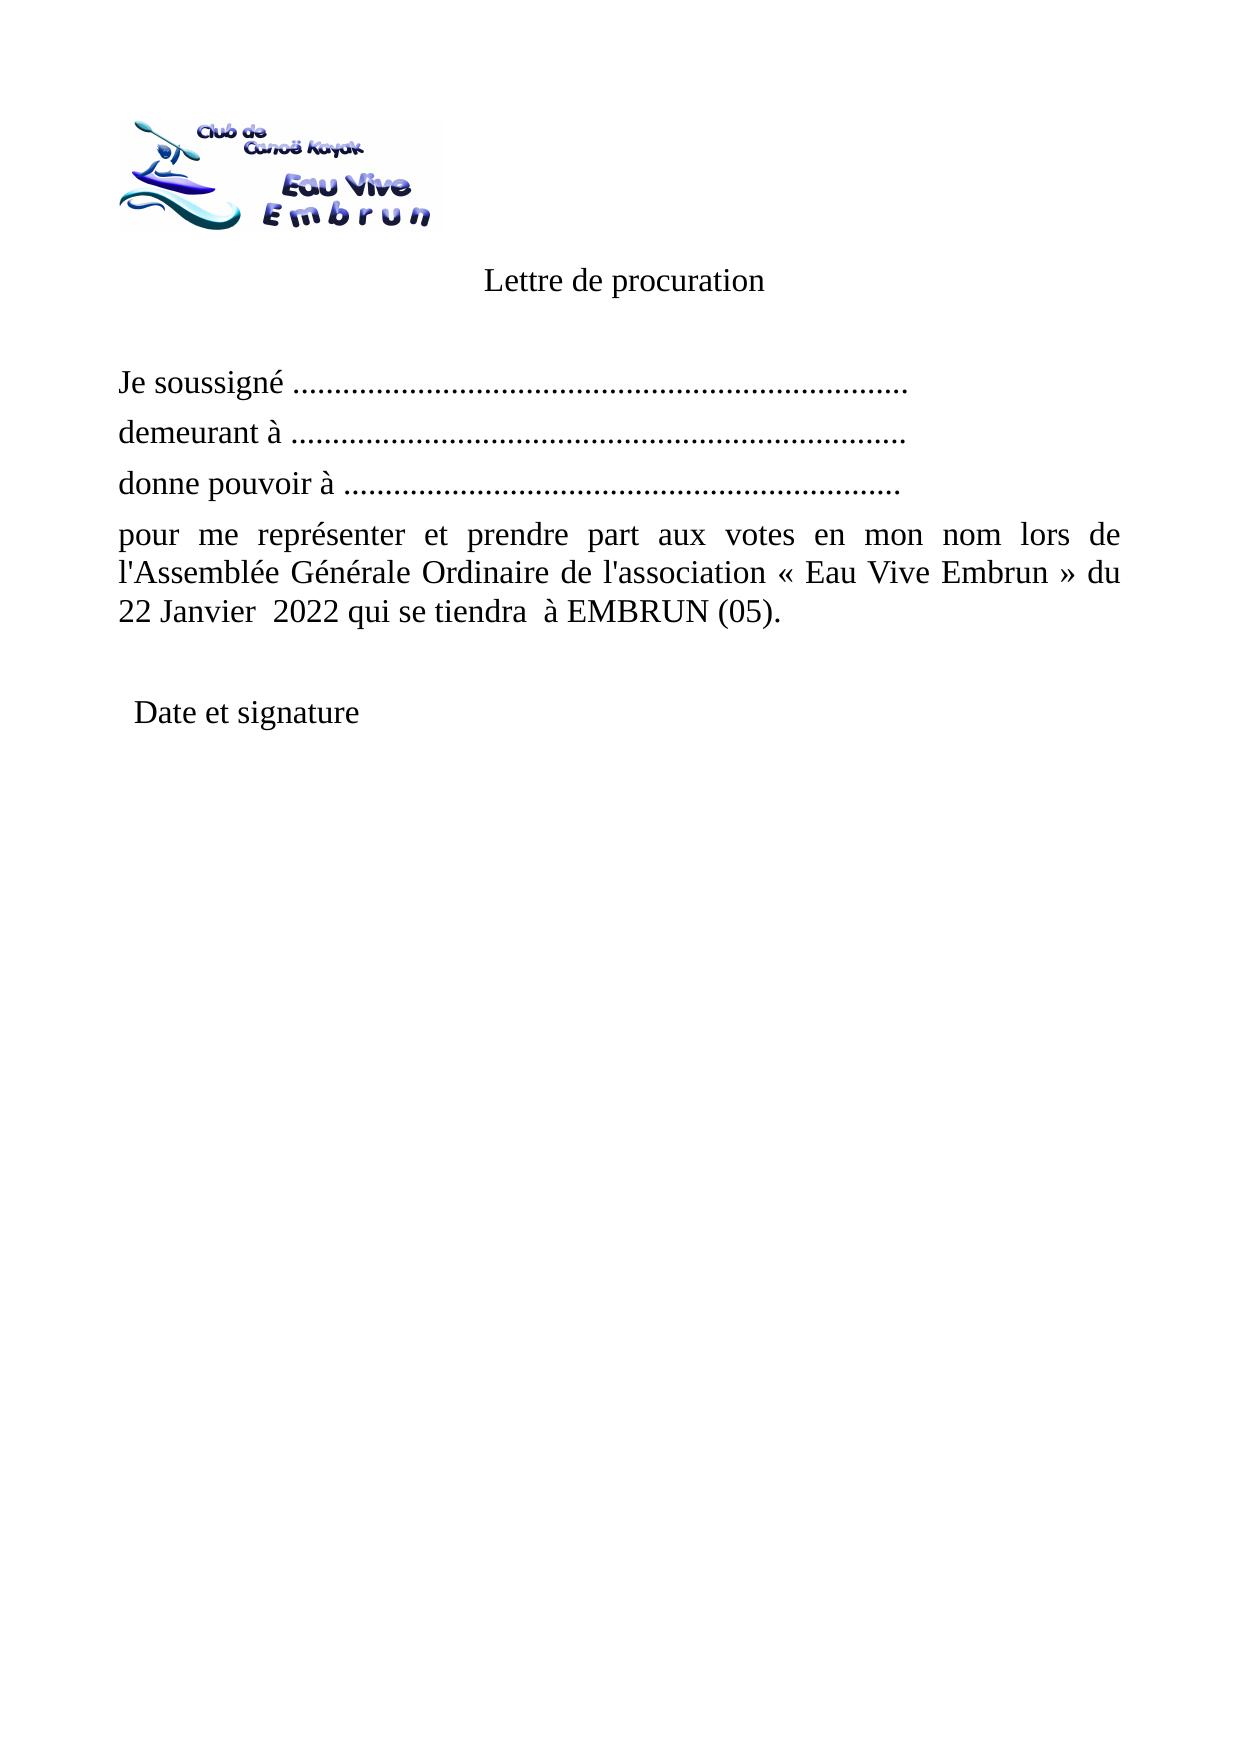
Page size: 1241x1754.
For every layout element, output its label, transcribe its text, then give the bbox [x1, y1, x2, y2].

text Je soussigné .......................................................................... [118, 362, 1122, 400]
text demeurant à .......................................................................... [118, 413, 1122, 451]
text pour me représenter et prendre part aux votes en mon nom lors de l'Assemblée Générale Ordinaire de l'association « Eau Vive Embrun » du 22 Janvier 2022 qui se tiendra à EMBRUN (05). [118, 514, 1122, 629]
text Lettre de procuration [118, 260, 1122, 299]
text Date et signature [118, 693, 1122, 731]
text donne pouvoir à ................................................................... [118, 464, 1122, 502]
